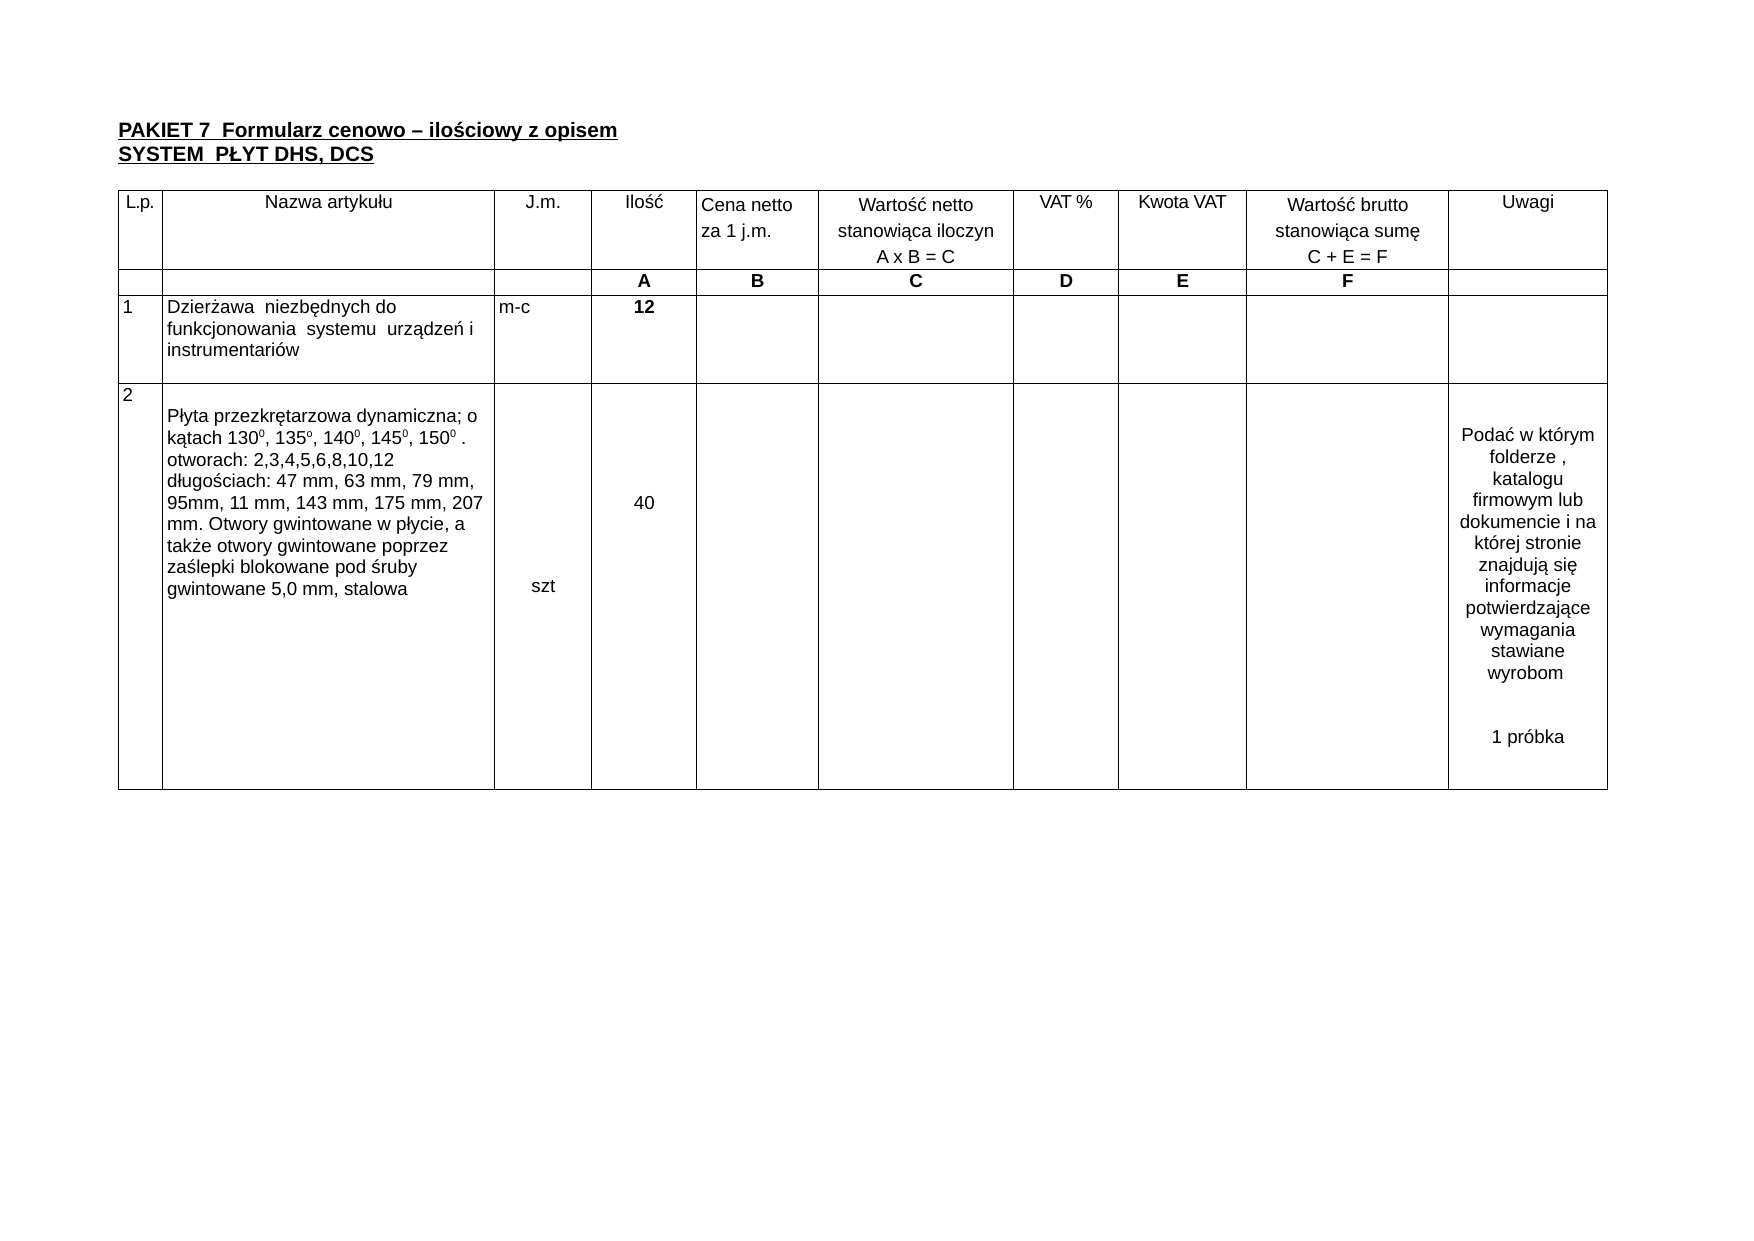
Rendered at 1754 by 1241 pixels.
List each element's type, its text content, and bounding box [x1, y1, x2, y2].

table_cell [1014, 296, 1118, 383]
table_cell [1119, 384, 1246, 788]
table_header Nazwa artykułu [163, 191, 494, 269]
table_cell [495, 270, 591, 295]
table_cell 12 [592, 296, 696, 383]
table_cell Płyta przezkrętarzowa dynamiczna; o kątach 1300, 135o, 1400, 1450, 1500 . otworach: 2,3,4,5,6,8,10,12 długościach: 47 mm, 63 mm, 79 mm, 95mm, 11 mm, 143 mm, 175 mm, 207 mm. Otwory gwintowane w płycie, a także otwory gwintowane poprzez zaślepki blokowane pod śruby gwintowane 5,0 mm, stalowa [163, 384, 494, 788]
table_cell [819, 384, 1013, 788]
text SYSTEM PŁYT DHS, DCS [118, 142, 1636, 166]
table_cell szt [495, 384, 591, 788]
table_cell B [697, 270, 818, 295]
table_header Cena netto za 1 j.m. [697, 191, 818, 269]
table_cell [1247, 296, 1448, 383]
table_cell [1449, 270, 1607, 295]
table_cell E [1119, 270, 1246, 295]
table_cell [1449, 296, 1607, 383]
table_header Kwota VAT [1119, 191, 1246, 269]
table_cell m-c [495, 296, 591, 383]
table_cell D [1014, 270, 1118, 295]
table_cell 1 [119, 296, 162, 383]
table_cell [119, 270, 162, 295]
table_cell [697, 384, 818, 788]
table_header L.p. [119, 191, 162, 269]
text PAKIET 7 Formularz cenowo – ilościowy z opisem [118, 118, 1636, 142]
table_cell 2 [119, 384, 162, 788]
table_cell F [1247, 270, 1448, 295]
table_cell A [592, 270, 696, 295]
table_header J.m. [495, 191, 591, 269]
table_cell Podać w którym folderze , katalogu firmowym lub dokumencie i na której stronie znajdują się informacje potwierdzające wymagania stawiane wyrobom 1 próbka [1449, 384, 1607, 788]
table_cell [1014, 384, 1118, 788]
table_cell [1119, 296, 1246, 383]
table_cell [163, 270, 494, 295]
table_cell [1247, 384, 1448, 788]
table_header Uwagi [1449, 191, 1607, 269]
table_cell [819, 296, 1013, 383]
table_header Ilość [592, 191, 696, 269]
table_cell Dzierżawa niezbędnych do funkcjonowania systemu urządzeń i instrumentariów [163, 296, 494, 383]
table_cell [697, 296, 818, 383]
table_cell 40 [592, 384, 696, 788]
table_header VAT % [1014, 191, 1118, 269]
table_cell C [819, 270, 1013, 295]
